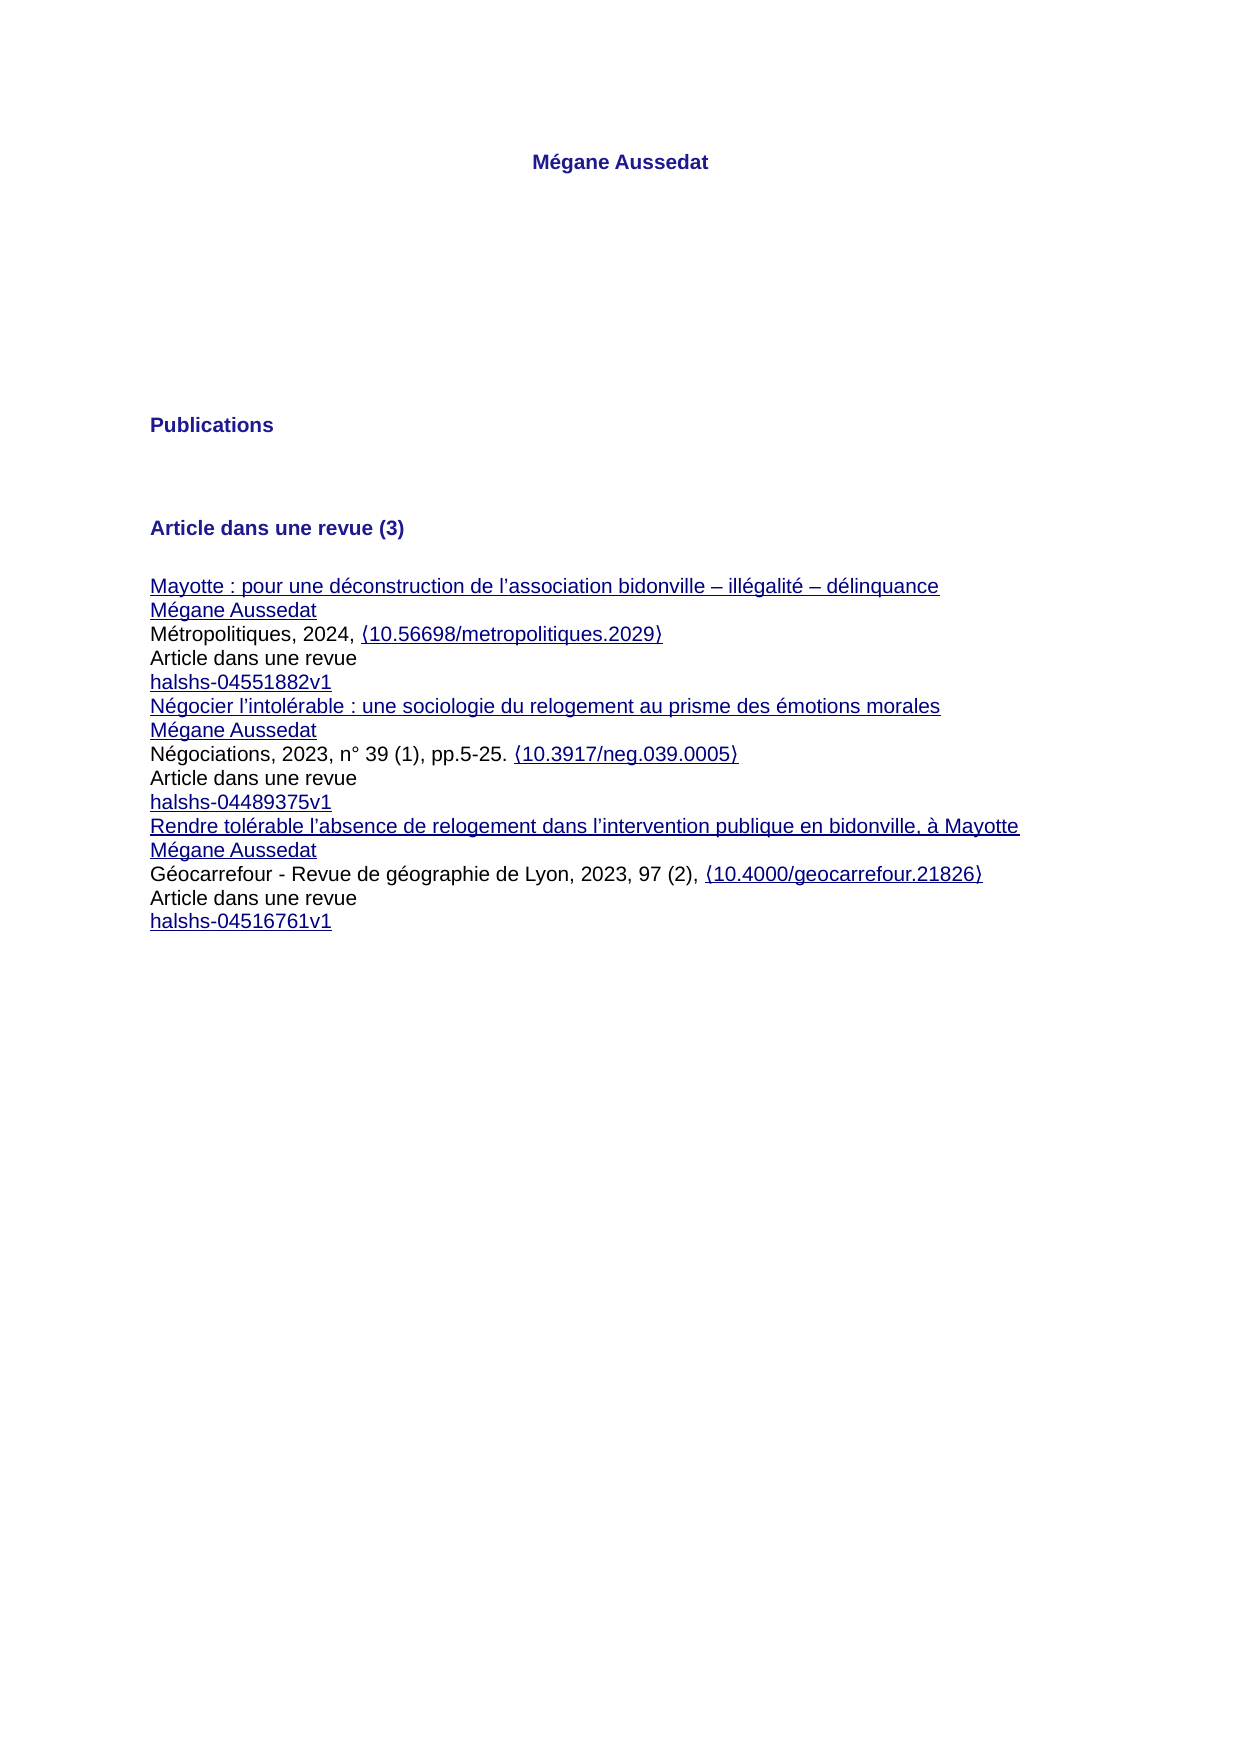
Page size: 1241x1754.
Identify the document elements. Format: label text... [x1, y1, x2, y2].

table_header Mayotte : pour une déconstruction de l’association bidonville – illégalité – délinquance Mégane Aussedat Métropolitiques, 2024, ⟨10.56698/metropolitiques.2029⟩ Article dans une revue halshs-04551882v1 [150, 574, 1090, 694]
subtitle Publications [150, 412, 1090, 436]
table_cell Négocier l’intolérable : une sociologie du relogement au prisme des émotions morales Mégane Aussedat Négociations, 2023, n° 39 (1), pp.5-25. ⟨10.3917/neg.039.0005⟩ Article dans une revue halshs-04489375v1 [150, 694, 1090, 813]
table_cell Rendre tolérable l’absence de relogement dans l’intervention publique en bidonville, à Mayotte Mégane Aussedat Géocarrefour - Revue de géographie de Lyon, 2023, 97 (2), ⟨10.4000/geocarrefour.21826⟩ Article dans une revue halshs-04516761v1 [150, 814, 1090, 933]
subtitle Article dans une revue (3) [150, 516, 1090, 539]
subtitle Mégane Aussedat [150, 150, 1090, 174]
